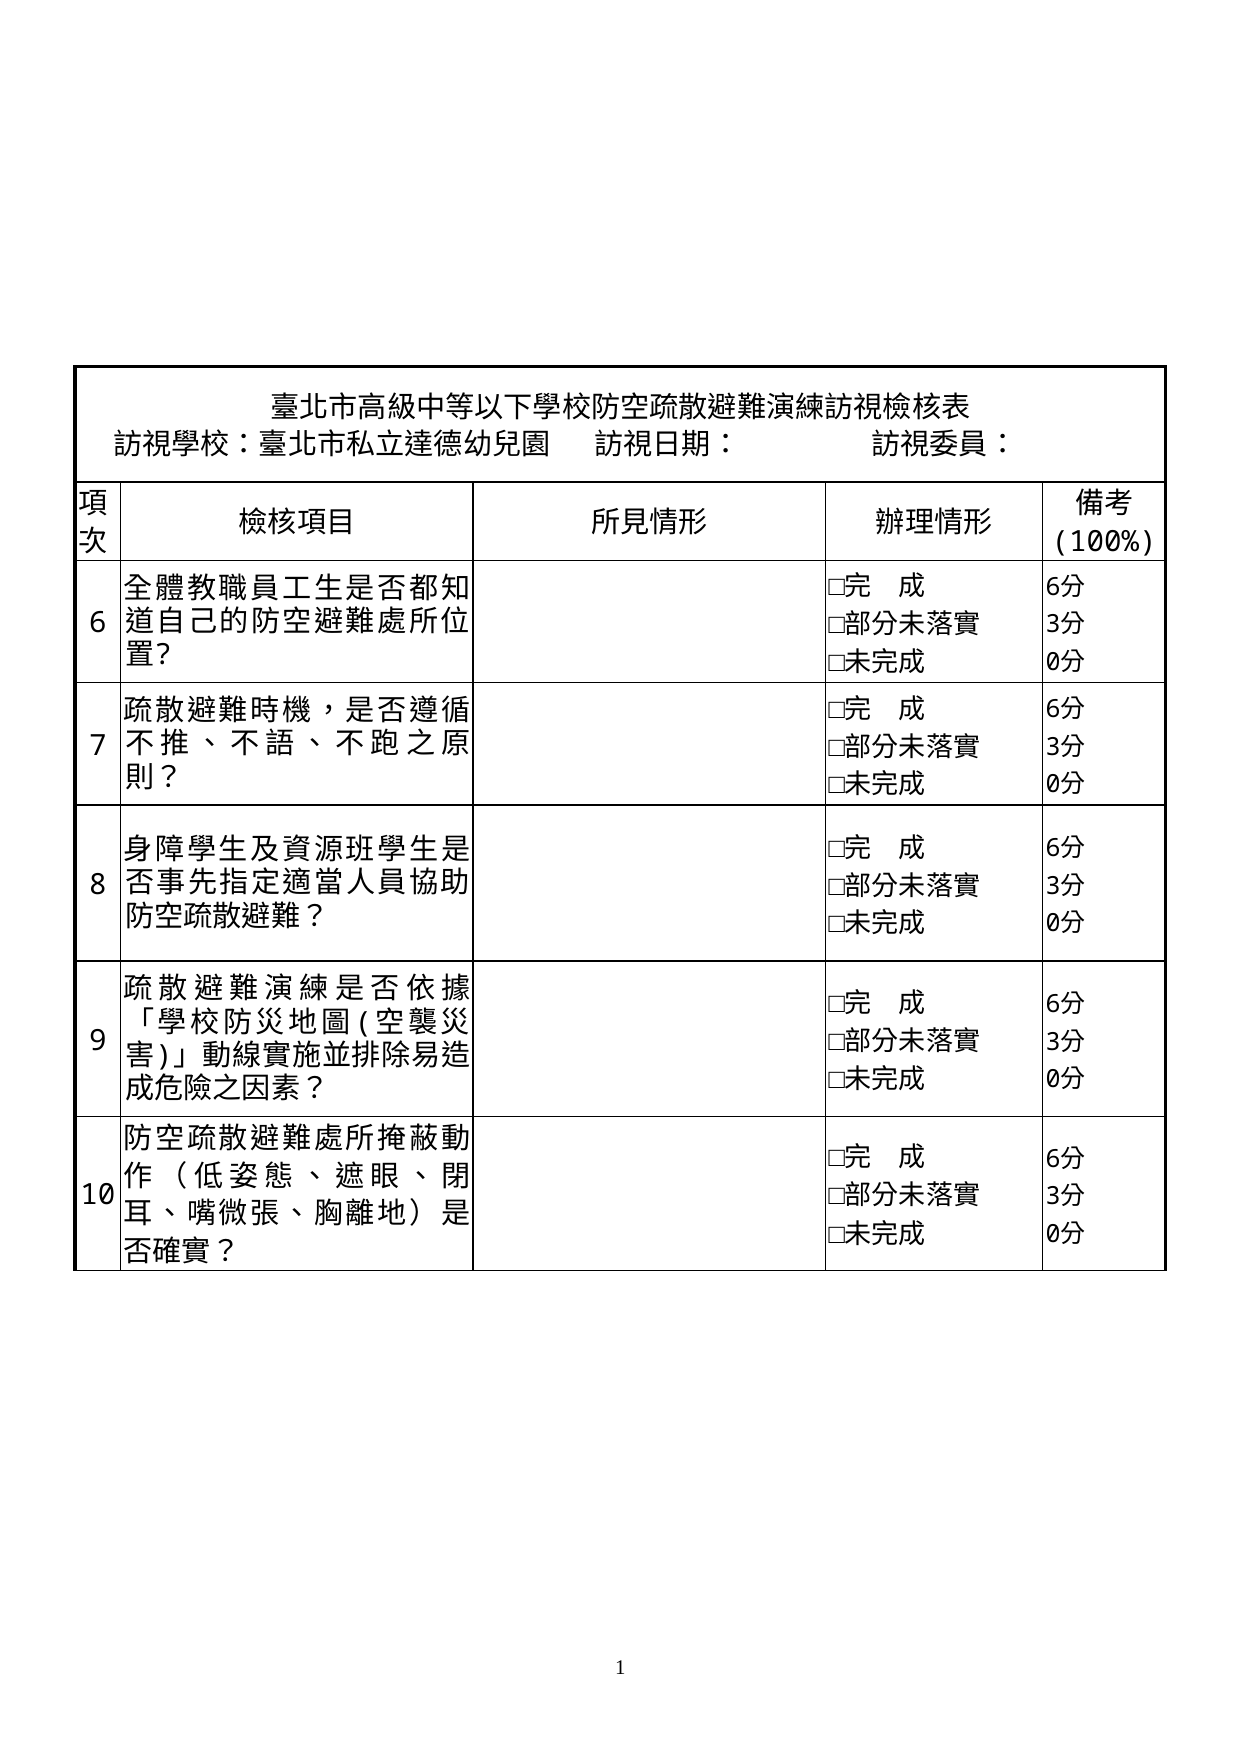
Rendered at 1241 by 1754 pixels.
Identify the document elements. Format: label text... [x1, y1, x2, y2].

table_cell 檢核項目 [121, 483, 472, 559]
table_cell 所見情形 [474, 483, 825, 559]
table_cell 6 [77, 561, 120, 682]
table_cell [474, 561, 825, 682]
table_cell 6分 3分 0分 [1043, 561, 1164, 682]
table_cell [474, 683, 825, 804]
table_cell 10 [77, 1117, 120, 1270]
table_cell 8 [77, 806, 120, 960]
table_cell □完 成 □部分未落實 □未完成 [826, 561, 1042, 682]
table_cell 備考 (100%) [1043, 483, 1164, 559]
table_cell 身障學生及資源班學生是否事先指定適當人員協助防空疏散避難？ [121, 806, 472, 960]
table_cell □完 成 □部分未落實 □未完成 [826, 962, 1042, 1116]
table_cell 6分 3分 0分 [1043, 1117, 1164, 1270]
table_cell [474, 806, 825, 960]
table_cell 7 [77, 683, 120, 804]
table_cell 疏散避難演練是否依據「學校防災地圖(空襲災害)」動線實施並排除易造成危險之因素？ [121, 962, 472, 1116]
table_cell 6分 3分 0分 [1043, 683, 1164, 804]
table_cell 防空疏散避難處所掩蔽動作（低姿態、遮眼、閉耳、嘴微張、胸離地）是否確實？ [121, 1117, 472, 1270]
table_cell 辦理情形 [826, 483, 1042, 559]
table_cell 6分 3分 0分 [1043, 962, 1164, 1116]
table_cell 9 [77, 962, 120, 1116]
table_cell 6分 3分 0分 [1043, 806, 1164, 960]
table_cell [474, 962, 825, 1116]
table_header 臺北市高級中等以下學校防空疏散避難演練訪視檢核表 訪視學校：臺北市私立達德幼兒園 訪視日期： 訪視委員： [77, 368, 1164, 481]
table_cell 項次 [77, 483, 120, 559]
table_cell □完 成 □部分未落實 □未完成 [826, 683, 1042, 804]
table_cell 全體教職員工生是否都知道自己的防空避難處所位置? [121, 561, 472, 682]
table_cell [474, 1117, 825, 1270]
table_cell □完 成 □部分未落實 □未完成 [826, 806, 1042, 960]
table_cell 疏散避難時機，是否遵循不推、不語、不跑之原則？ [121, 683, 472, 804]
table_cell □完 成 □部分未落實 □未完成 [826, 1117, 1042, 1270]
